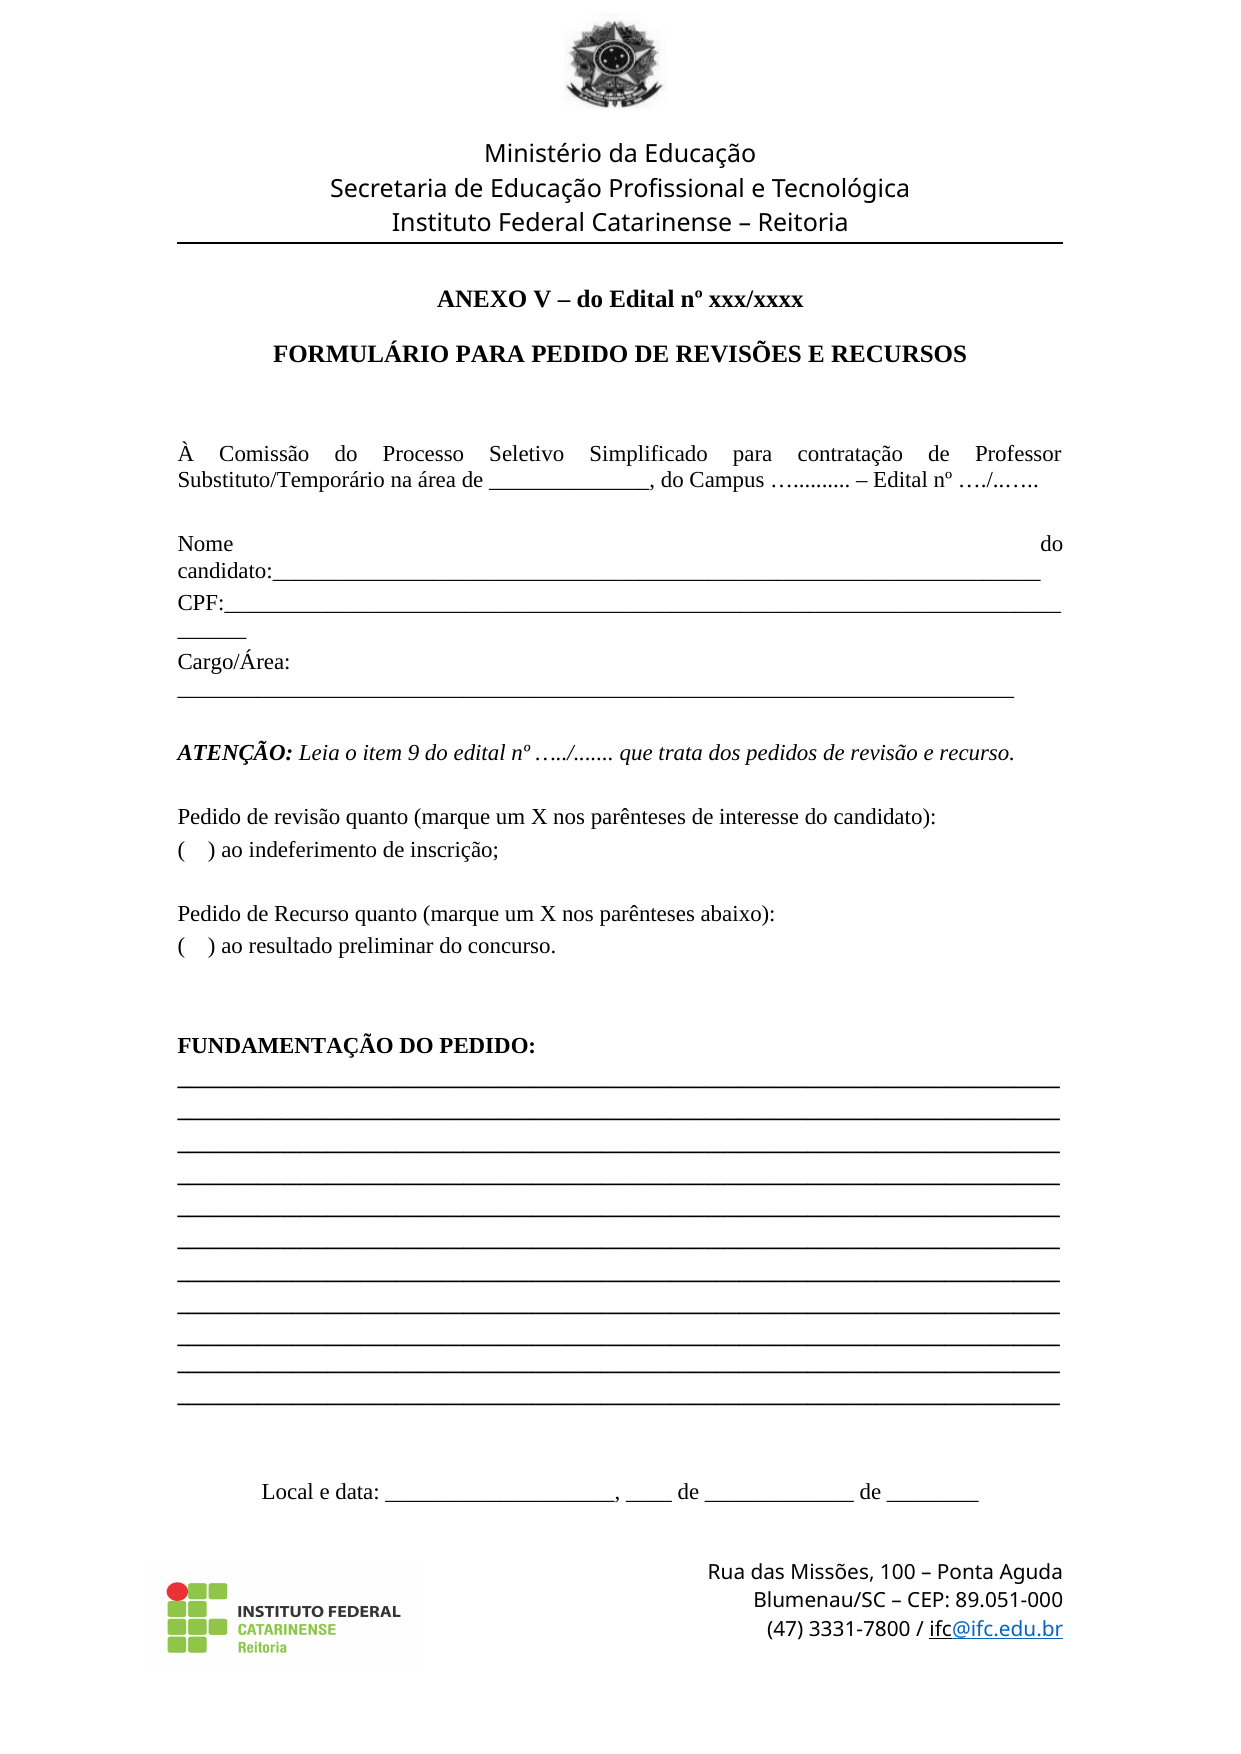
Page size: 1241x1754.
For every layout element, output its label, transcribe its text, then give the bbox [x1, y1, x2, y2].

text À Comissão do Processo Seletivo Simplificado para contratação de Professor Substituto/Temporário na área de ______________, do Campus ….......... – Edital nº …./..….. [177, 439, 1063, 492]
text FUNDAMENTAÇÃO DO PEDIDO: [177, 1032, 1063, 1058]
picture [147, 1563, 421, 1672]
text ( ) ao resultado preliminar do concurso. [177, 932, 1063, 959]
text FORMULÁRIO PARA PEDIDO DE REVISÕES E RECURSOS [177, 339, 1063, 368]
text Pedido de Recurso quanto (marque um X nos parênteses abaixo): [177, 900, 1063, 927]
text Cargo/Área: _________________________________________________________________________ [177, 648, 1063, 701]
text ANEXO V – do Edital nº xxx/xxxx [177, 284, 1063, 313]
text _____________________________________________________________________________ [177, 1193, 1063, 1219]
text __________________________________________________________________________________________________________________________________________________________ [177, 1322, 1063, 1375]
text _____________________________________________________________________________ [177, 1096, 1063, 1123]
text Local e data: ____________________, ____ de _____________ de ________ [177, 1478, 1063, 1504]
text _____________________________________________________________________________ [177, 1161, 1063, 1187]
text ( ) ao indeferimento de inscrição; [177, 836, 1063, 862]
text _____________________________________________________________________________ [177, 1258, 1063, 1284]
text Nome do candidato:___________________________________________________________________ [177, 531, 1063, 583]
text _____________________________________________________________________________ [177, 1129, 1063, 1155]
text _____________________________________________________________________________ [177, 1381, 1063, 1407]
text CPF:_______________________________________________________________________________ [177, 589, 1063, 642]
text _____________________________________________________________________________ [177, 1226, 1063, 1252]
text _____________________________________________________________________________ [177, 1064, 1063, 1090]
text ATENÇÃO: Leia o item 9 do edital nº …../....... que trata dos pedidos de revisão e recurso. [177, 739, 1063, 765]
text _____________________________________________________________________________ [177, 1290, 1063, 1316]
text Pedido de revisão quanto (marque um X nos parênteses de interesse do candidato): [177, 803, 1063, 830]
